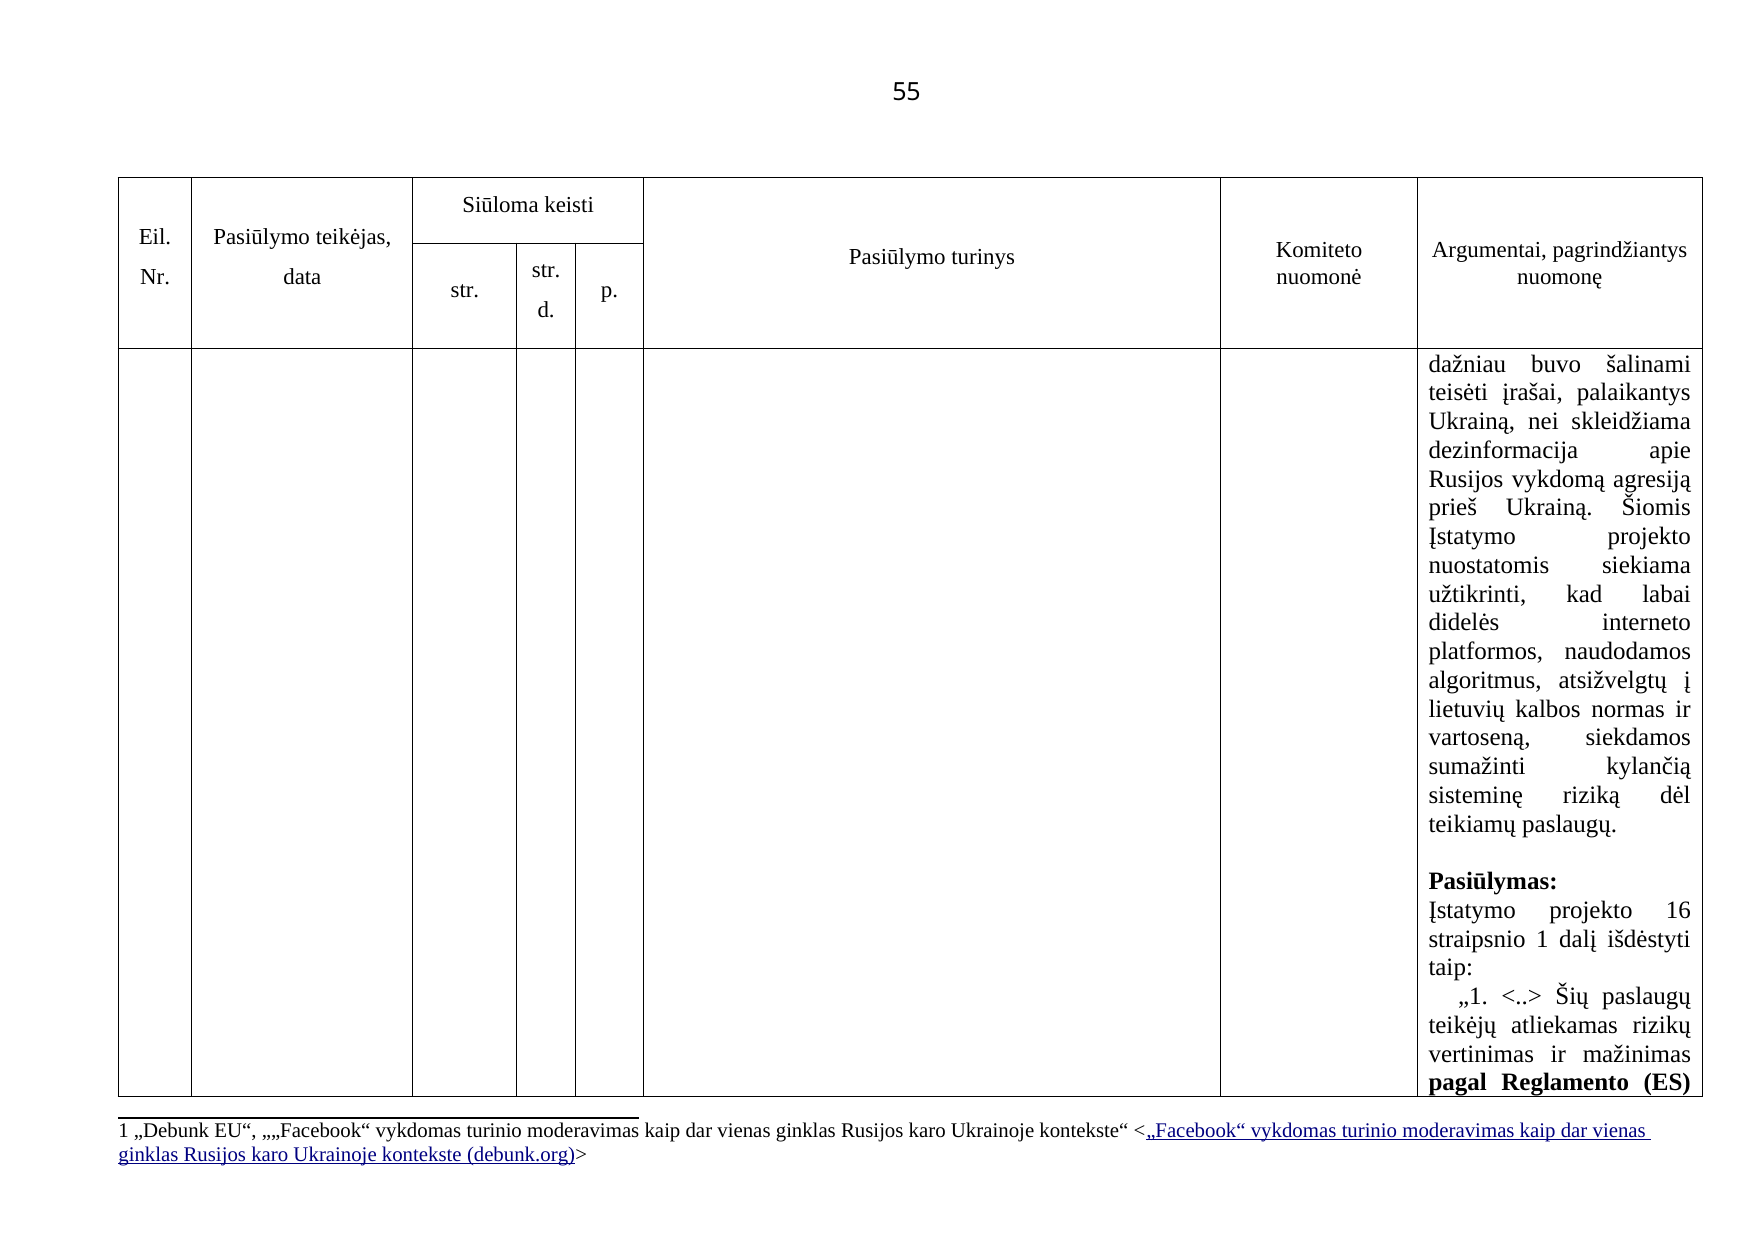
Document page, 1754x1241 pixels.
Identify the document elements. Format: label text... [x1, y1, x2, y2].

table_header Komiteto nuomonė [1221, 178, 1417, 348]
table_header Argumentai, pagrindžiantys nuomonę [1418, 178, 1702, 348]
table_header Pasiūlymo teikėjas, data [192, 178, 412, 348]
table_cell [1221, 349, 1417, 1096]
table_cell [119, 349, 191, 1096]
table_cell [413, 349, 516, 1096]
table_cell [517, 349, 575, 1096]
table_cell [576, 349, 643, 1096]
table_cell dažniau buvo šalinami teisėti įrašai, palaikantys Ukrainą, nei skleidžiama dezinformacija apie Rusijos vykdomą agresiją prieš Ukrainą. Šiomis Įstatymo projekto nuostatomis siekiama užtikrinti, kad labai didelės interneto platformos, naudodamos algoritmus, atsižvelgtų į lietuvių kalbos normas ir vartoseną, siekdamos sumažinti kylančią sisteminę riziką dėl teikiamų paslaugų. Pasiūlymas: Įstatymo projekto 16 straipsnio 1 dalį išdėstyti taip: „1. <..> Šių paslaugų teikėjų atliekamas rizikų vertinimas ir mažinimas pagal Reglamento (ES) [1418, 349, 1702, 1096]
table_cell p. [576, 244, 643, 348]
table_cell str. d. [517, 244, 575, 348]
table_header Pasiūlymo turinys [644, 178, 1220, 348]
table_header Eil. Nr. [119, 178, 191, 348]
table_cell [644, 349, 1220, 1096]
table_cell [192, 349, 412, 1096]
table_header Siūloma keisti [413, 178, 643, 243]
table_cell str. [413, 244, 516, 348]
